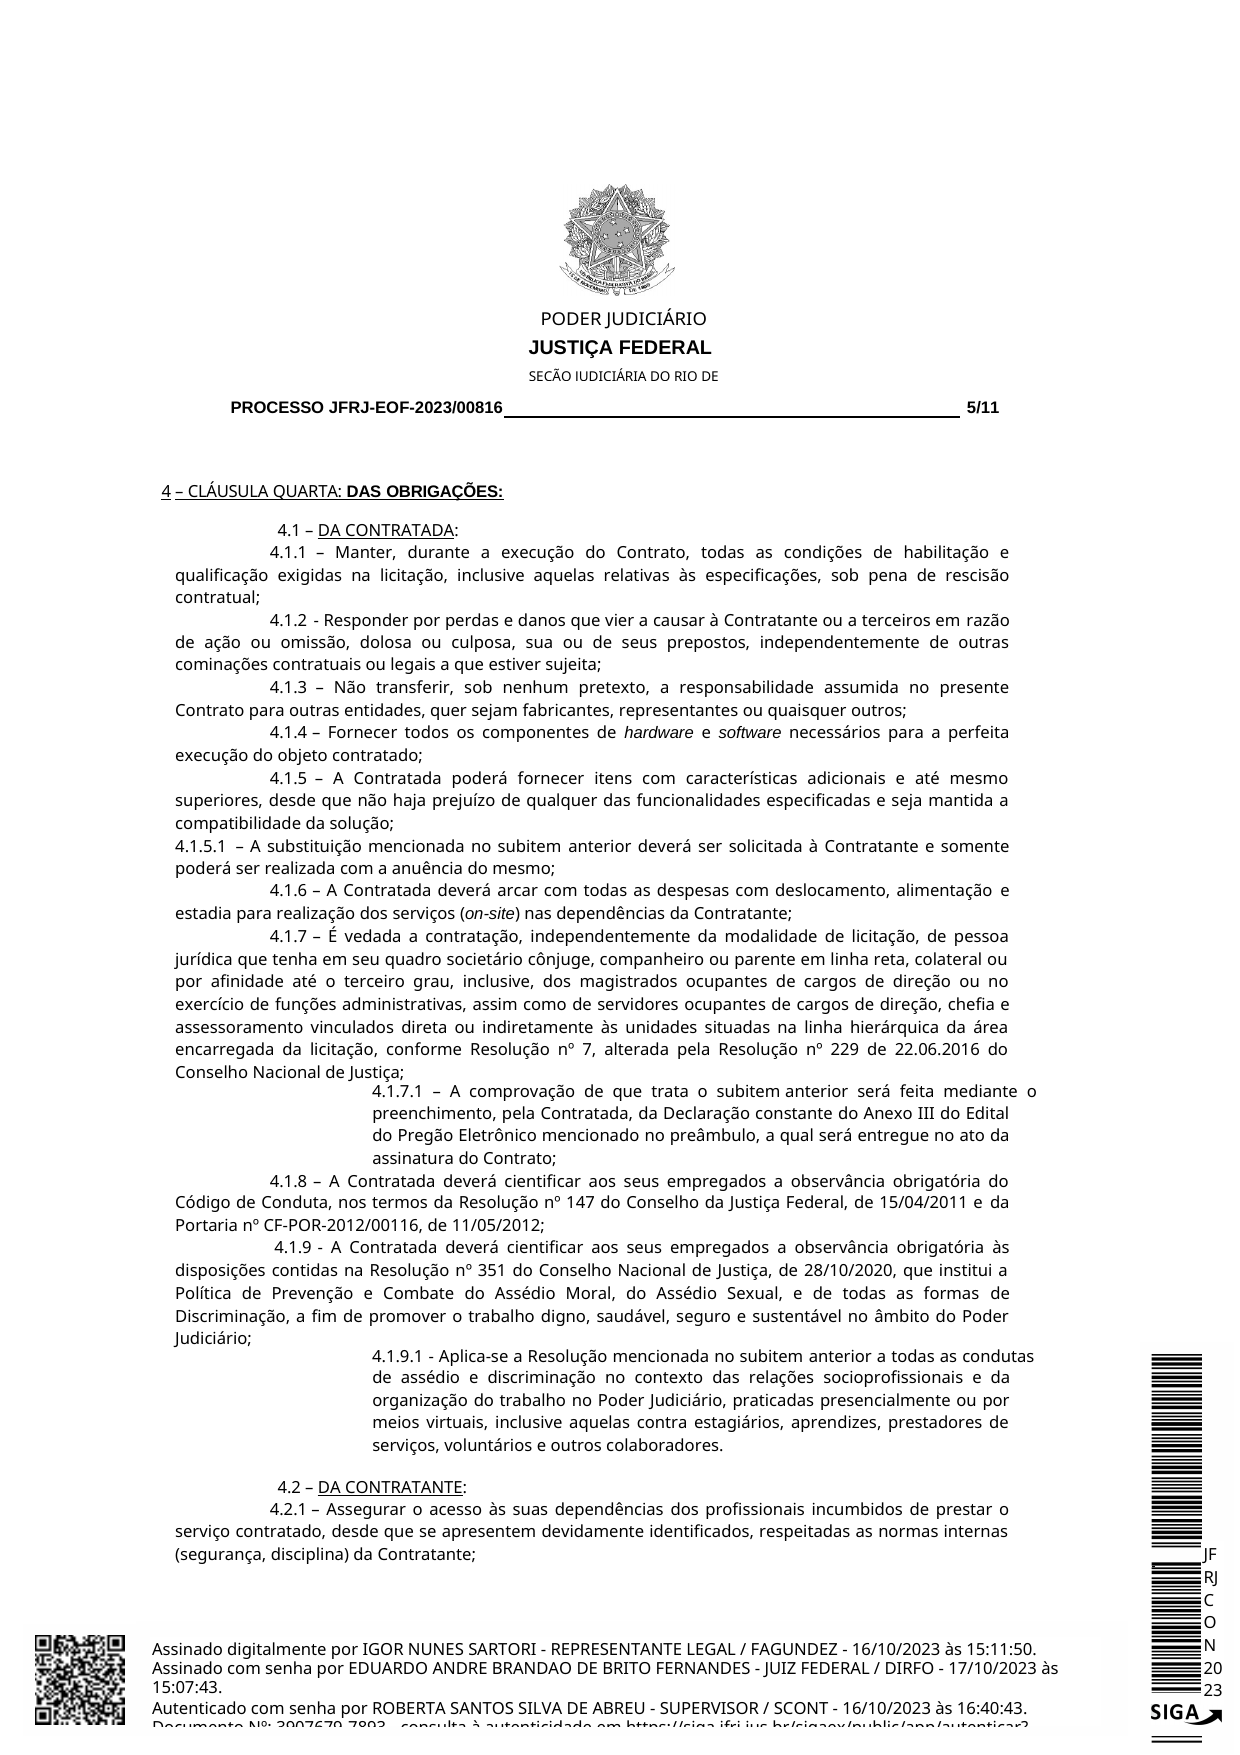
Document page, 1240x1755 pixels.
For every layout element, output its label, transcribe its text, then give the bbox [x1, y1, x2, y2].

list – A comprovação de que trata o subitem anterior será feita mediante o [372, 1083, 1239, 1101]
list – Fornecer todos os componentes de hardware e software necessários para a perfeita execução do objeto contratado; [175, 721, 1010, 766]
text de assédio e discriminação no contexto das relações socioprofissionais e da organização do trabalho no Poder Judiciário, praticadas presencialmente ou por meios virtuais, inclusive aquelas contra estagiários, aprendizes, prestadores de serviços, voluntários e outros colaboradores. [372, 1366, 1010, 1457]
list – DA CONTRATANTE: [277, 1478, 1140, 1497]
list - Aplica-se a Resolução mencionada no subitem anterior a todas as condutas [372, 1350, 1140, 1366]
list – A substituição mencionada no subitem anterior deverá ser solicitada à Contratante e somente poderá ser realizada com a anuência do mesmo; [175, 834, 1010, 879]
list - Responder por perdas e danos que vier a causar à Contratante ou a terceiros em razão de ação ou omissão, dolosa ou culposa, sua ou de seus prepostos, independentemente de outras cominações contratuais ou legais a que estiver sujeita; [175, 609, 1010, 676]
list – CLÁUSULA QUARTA: DAS OBRIGAÇÕES: [161, 480, 1239, 502]
list JFRJCON202300044 [1203, 1543, 1224, 1705]
list – DA CONTRATADA: [277, 522, 1239, 541]
list – Não transferir, sob nenhum pretexto, a responsabilidade assumida no presente Contrato para outras entidades, quer sejam fabricantes, representantes ou quaisquer outros; [175, 676, 1010, 721]
list – A Contratada deverá arcar com todas as despesas com deslocamento, alimentação e estadia para realização dos serviços (on-site) nas dependências da Contratante; [175, 879, 1009, 924]
list – A Contratada poderá fornecer itens com características adicionais e até mesmo superiores, desde que não haja prejuízo de qualquer das funcionalidades especificadas e seja mantida a compatibilidade da solução; [175, 766, 1009, 834]
list – Manter, durante a execução do Contrato, todas as condições de habilitação e qualificação exigidas na licitação, inclusive aquelas relativas às especificações, sob pena de rescisão contratual; [175, 541, 1010, 609]
list - A Contratada deverá cientificar aos seus empregados a observância obrigatória às disposições contidas na Resolução nº 351 do Conselho Nacional de Justiça, de 28/10/2020, que institui a Política de Prevenção e Combate do Assédio Moral, do Assédio Sexual, e de todas as formas de Discriminação, a fim de promover o trabalho digno, saudável, seguro e sustentável no âmbito do Poder Judiciário; [175, 1236, 1010, 1350]
list – Assegurar o acesso às suas dependências dos profissionais incumbidos de prestar o serviço contratado, desde que se apresentem devidamente identificados, respeitadas as normas internas (segurança, disciplina) da Contratante; [175, 1497, 1009, 1565]
list – A Contratada deverá cientificar aos seus empregados a observância obrigatória do Código de Conduta, nos termos da Resolução nº 147 do Conselho da Justiça Federal, de 15/04/2011 e da Portaria nº CF-POR-2012/00116, de 11/05/2012; [175, 1169, 1009, 1236]
text preenchimento, pela Contratada, da Declaração constante do Anexo III do Edital do Pregão Eletrônico mencionado no preâmbulo, a qual será entregue no ato da assinatura do Contrato; [372, 1101, 1010, 1169]
list – É vedada a contratação, independentemente da modalidade de licitação, de pessoa jurídica que tenha em seu quadro societário cônjuge, companheiro ou parente em linha reta, colateral ou por afinidade até o terceiro grau, inclusive, dos magistrados ocupantes de cargos de direção ou no exercício de funções administrativas, assim como de servidores ocupantes de cargos de direção, chefia e assessoramento vinculados direta ou indiretamente às unidades situadas na linha hierárquica da área encarregada da licitação, conforme Resolução nº 7, alterada pela Resolução nº 229 de 22.06.2016 do Conselho Nacional de Justiça; [175, 924, 1010, 1083]
